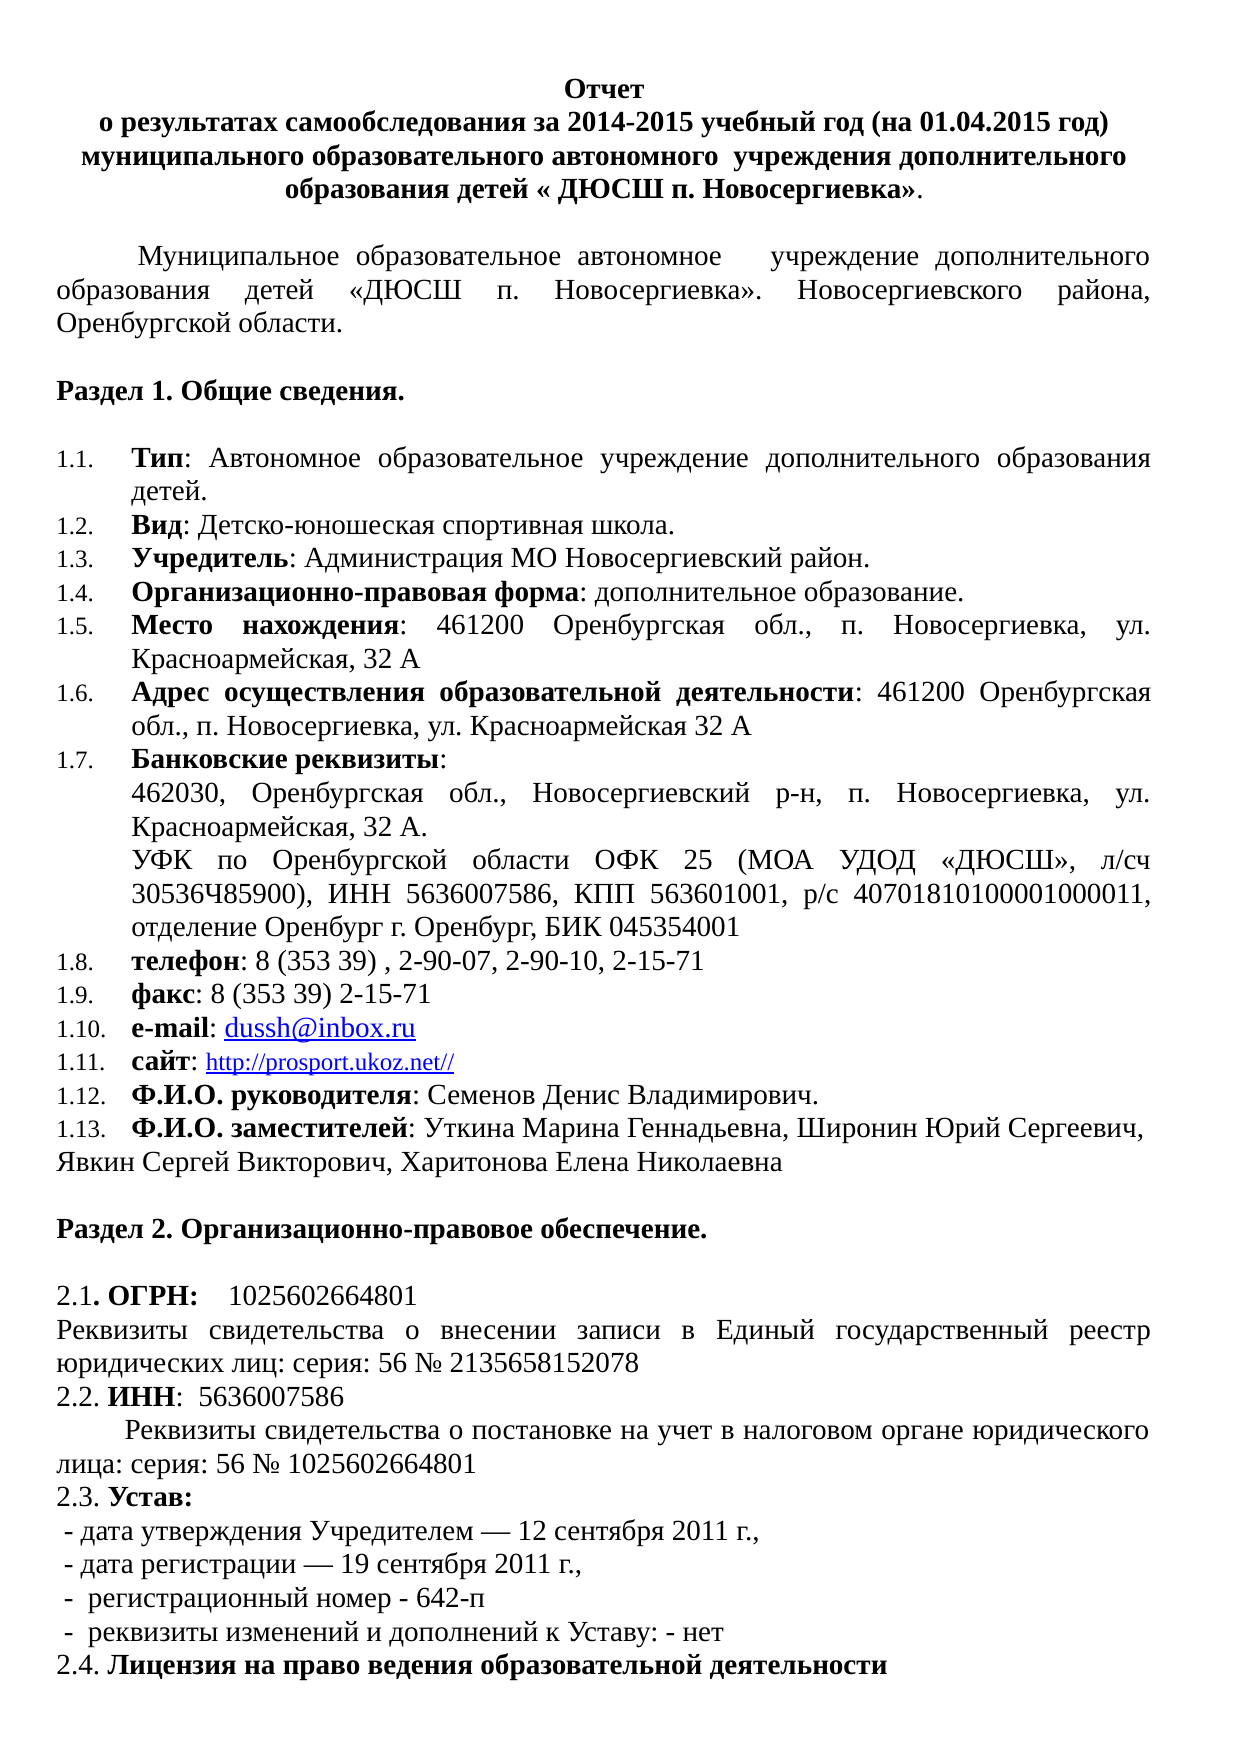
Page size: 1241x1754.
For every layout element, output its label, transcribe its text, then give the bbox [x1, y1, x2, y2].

list факс: 8 (353 39) 2-15-71 [56, 976, 1152, 1010]
text муниципального образовательного автономного учреждения дополнительного образования детей « ДЮСШ п. Новосергиевка». [56, 138, 1152, 205]
list Ф.И.О. руководителя: Семенов Денис Владимирович. [56, 1077, 1152, 1111]
list Организационно-правовая форма: дополнительное образование. [56, 574, 1152, 607]
text 2.3. Устав: [56, 1479, 1152, 1513]
text Отчет [56, 71, 1152, 104]
list Учредитель: Администрация МО Новосергиевский район. [56, 540, 1152, 574]
list телефон: 8 (353 39) , 2-90-07, 2-90-10, 2-15-71 [56, 943, 1152, 976]
list e-mail: dussh@inbox.ru [56, 1010, 1152, 1043]
list Место нахождения: 461200 Оренбургская обл., п. Новосергиевка, ул. Красноармейская, 32 А [56, 607, 1152, 674]
text Муниципальное образовательное автономное учреждение дополнительного образования детей «ДЮСШ п. Новосергиевка». Новосергиевского района, Оренбургской области. [56, 238, 1152, 339]
list Тип: Автономное образовательное учреждение дополнительного образования детей. [56, 440, 1152, 507]
text Реквизиты свидетельства о внесении записи в Единый государственный реестр юридических лиц: серия: 56 № 2135658152078 [56, 1312, 1152, 1379]
list Адрес осуществления образовательной деятельности: 461200 Оренбургская обл., п. Новосергиевка, ул. Красноармейская 32 А [56, 674, 1152, 742]
text Реквизиты свидетельства о постановке на учет в налоговом органе юридического лица: серия: 56 № 1025602664801 [56, 1412, 1152, 1479]
text 2.2. ИНН: 5636007586 [56, 1379, 1152, 1412]
text Явкин Сергей Викторович, Харитонова Елена Николаевна [56, 1144, 1152, 1178]
text 2.4. Лицензия на право ведения образовательной деятельности [56, 1647, 1152, 1681]
list Банковские реквизиты: [56, 742, 1152, 775]
text УФК по Оренбургской области ОФК 25 (МОА УДОД «ДЮСШ», л/сч 30536Ч85900), ИНН 5636007586, КПП 563601001, р/с 40701810100001000011, отделение Оренбург г. Оренбург, БИК 045354001 [131, 842, 1152, 943]
text о результатах самообследования за 2014-2015 учебный год (на 01.04.2015 год) [56, 104, 1152, 138]
text - дата утверждения Учредителем — 12 сентября 2011 г., [56, 1513, 1152, 1547]
text Раздел 1. Общие сведения. [56, 373, 1152, 406]
text - регистрационный номер - 642-п [56, 1580, 1152, 1614]
list сайт: http://prosport.ukoz.net// [56, 1043, 1152, 1077]
text 2.1. ОГРН: 1025602664801 [56, 1278, 1152, 1312]
text - дата регистрации — 19 сентября 2011 г., [56, 1547, 1152, 1580]
list Ф.И.О. заместителей: Уткина Марина Геннадьевна, Широнин Юрий Сергеевич, [56, 1111, 1152, 1144]
text Раздел 2. Организационно-правовое обеспечение. [56, 1211, 1152, 1245]
text 462030, Оренбургская обл., Новосергиевский р-н, п. Новосергиевка, ул. Красноармейская, 32 А. [131, 775, 1152, 842]
text - реквизиты изменений и дополнений к Уставу: - нет [56, 1614, 1152, 1647]
list Вид: Детско-юношеская спортивная школа. [56, 507, 1152, 540]
